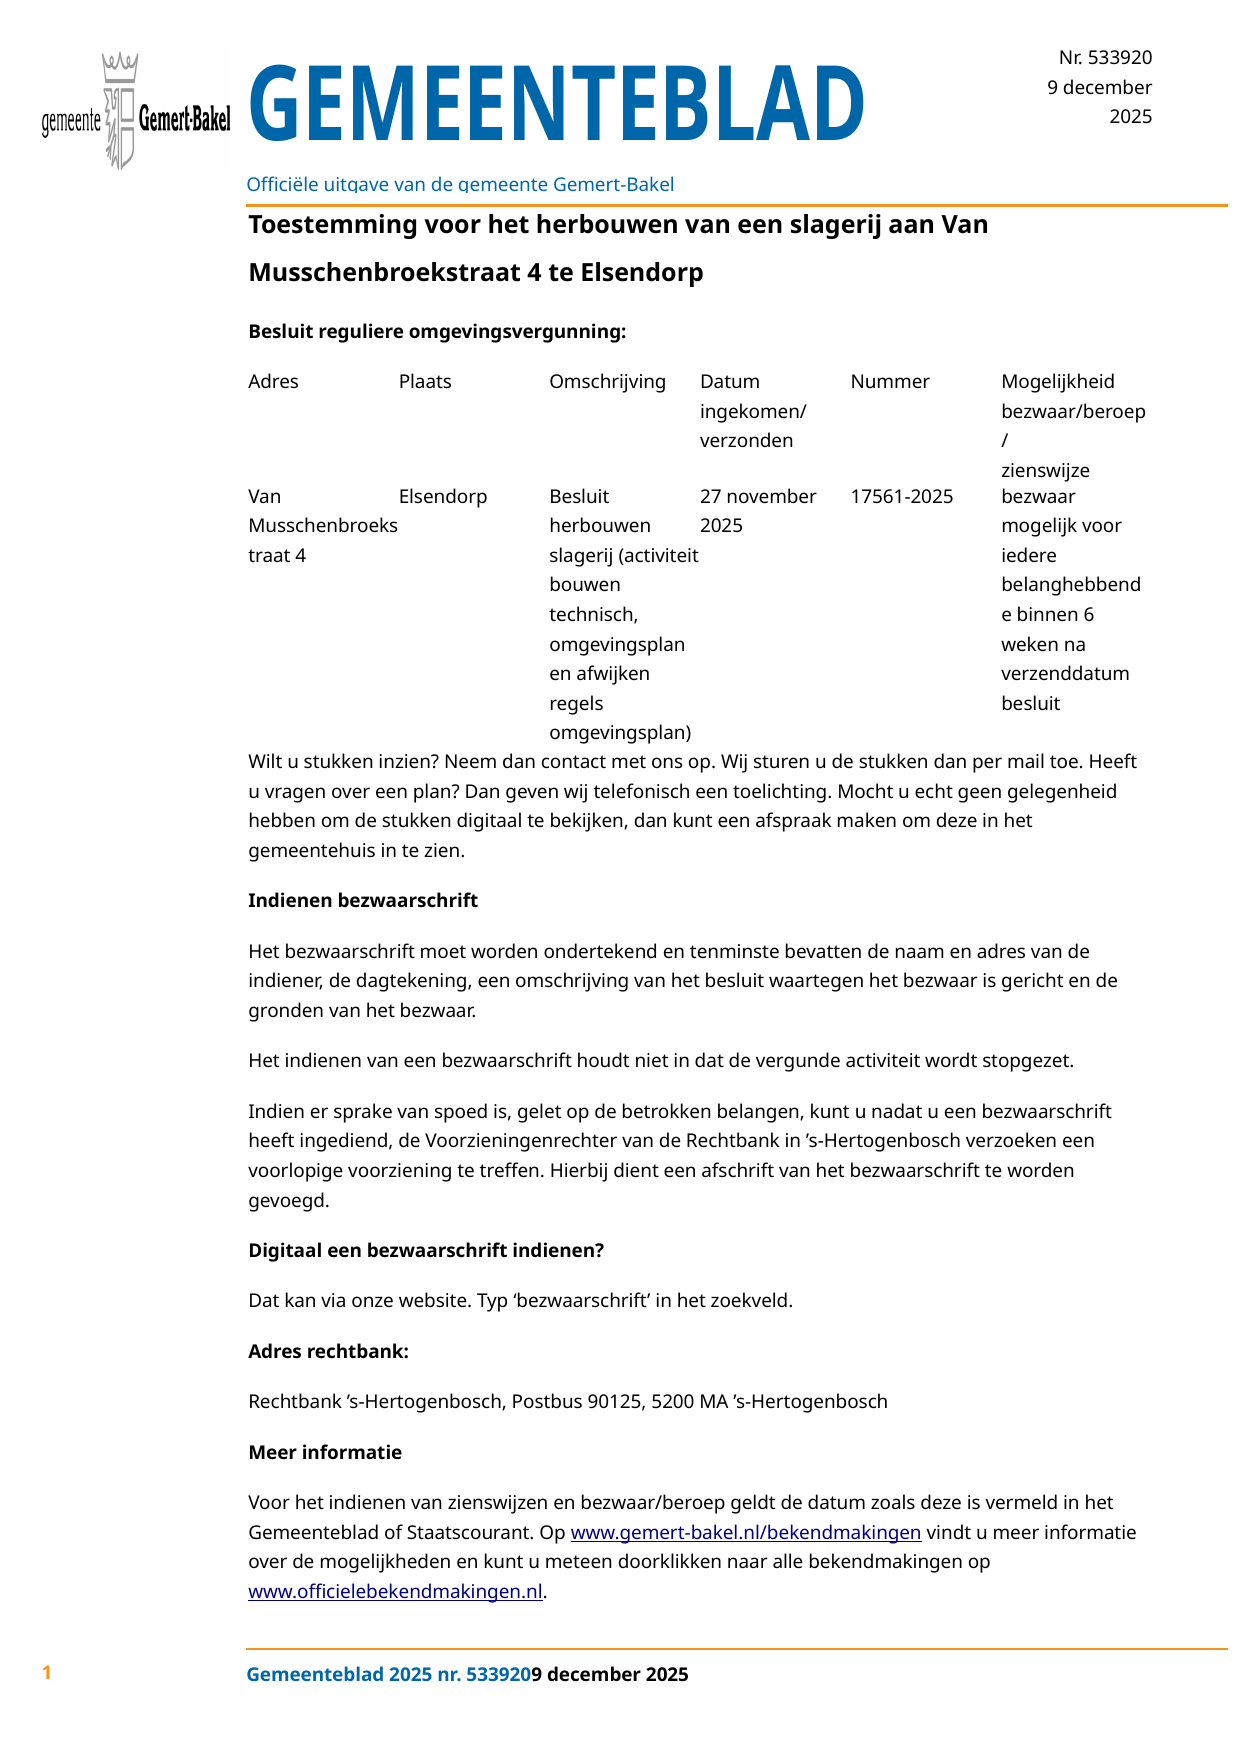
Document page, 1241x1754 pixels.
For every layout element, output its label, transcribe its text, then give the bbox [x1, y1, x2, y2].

text Dat kan via onze website. Typ ‘bezwaarschrift’ in het zoekveld. [248, 1288, 1152, 1313]
text Rechtbank ’s-Hertogenbosch, Postbus 90125, 5200 MA ’s-Hertogenbosch [248, 1388, 1152, 1414]
text Indienen bezwaarschrift [248, 888, 1152, 913]
text Het indienen van een bezwaarschrift houdt niet in dat de vergunde activiteit wordt stopgezet. [248, 1048, 1152, 1073]
table_header Adres [248, 369, 398, 483]
table_header Plaats [399, 369, 549, 483]
table_cell bezwaar mogelijk voor iedere belanghebbende binnen 6 weken na verzenddatum besluit [1001, 483, 1152, 745]
table_cell Besluit herbouwen slagerij (activiteit bouwen technisch, omgevingsplan en afwijken regels omgevingsplan) [549, 483, 700, 745]
text Het bezwaarschrift moet worden ondertekend en tenminste bevatten de naam en adres van de indiener, de dagtekening, een omschrijving van het besluit waartegen het bezwaar is gericht en de gronden van het bezwaar. [248, 938, 1152, 1023]
text Digitaal een bezwaarschrift indienen? [248, 1237, 1152, 1263]
table_cell 17561-2025 [850, 483, 1001, 745]
text Indien er sprake van spoed is, gelet op de betrokken belangen, kunt u nadat u een bezwaarschrift heeft ingediend, de Voorzieningenrechter van de Rechtbank in ’s-Hertogenbosch verzoeken een voorlopige voorziening te treffen. Hierbij dient een afschrift van het bezwaarschrift te worden gevoegd. [248, 1098, 1152, 1213]
text Adres rechtbank: [248, 1338, 1152, 1364]
table_header Mogelijkheid bezwaar/beroep/ zienswijze [1001, 369, 1152, 483]
picture [41, 47, 231, 172]
table_header Omschrijving [549, 369, 700, 483]
text Wilt u stukken inzien? Neem dan contact met ons op. Wij sturen u de stukken dan per mail toe. Heeft u vragen over een plan? Dan geven wij telefonisch een toelichting. Mocht u echt geen gelegenheid hebben om de stukken digitaal te bekijken, dan kunt een afspraak maken om deze in het gemeentehuis in te zien. [248, 748, 1152, 863]
table_cell Van Musschenbroekstraat 4 [248, 483, 398, 745]
table_cell Elsendorp [399, 483, 549, 745]
table_cell 27 november 2025 [700, 483, 850, 745]
text Voor het indienen van zienswijzen en bezwaar/beroep geldt de datum zoals deze is vermeld in het Gemeenteblad of Staatscourant. Op www.gemert-bakel.nl/bekendmakingen vindt u meer informatie over de mogelijkheden en kunt u meteen doorklikken naar alle bekendmakingen op www.officielebekendmakingen.nl. [248, 1489, 1152, 1604]
text Toestemming voor het herbouwen van een slagerij aan Van Musschenbroekstraat 4 te Elsendorp [248, 207, 1152, 288]
text Besluit reguliere omgevingsvergunning: [248, 318, 1152, 344]
table_header Nummer [850, 369, 1001, 483]
text Meer informatie [248, 1439, 1152, 1465]
table_header Datum ingekomen/ verzonden [700, 369, 850, 483]
